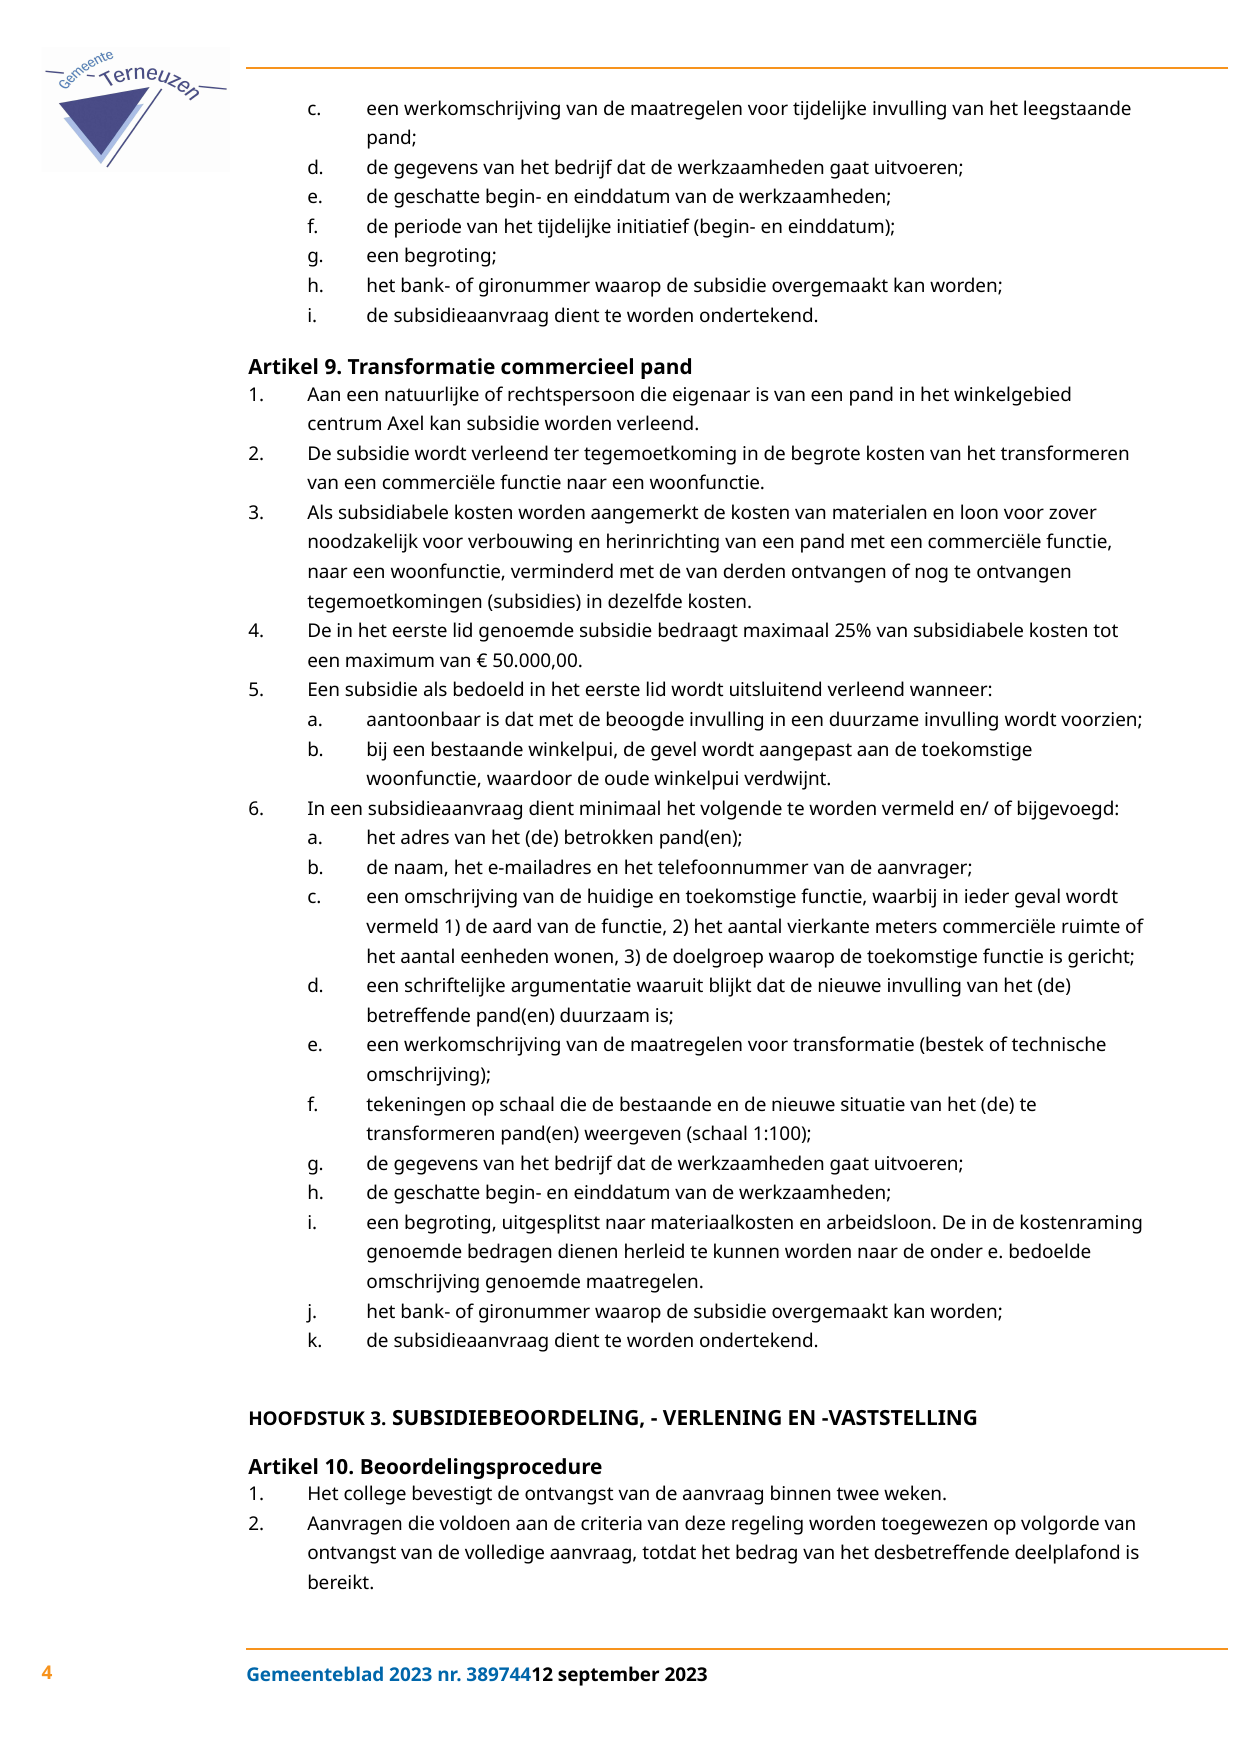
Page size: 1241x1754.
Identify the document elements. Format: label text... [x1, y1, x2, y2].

list de geschatte begin- en einddatum van de werkzaamheden; [307, 1179, 1152, 1205]
list de gegevens van het bedrijf dat de werkzaamheden gaat uitvoeren; [307, 154, 1152, 180]
list Het college bevestigt de ontvangst van de aanvraag binnen twee weken. [248, 1480, 1152, 1506]
list het bank- of gironummer waarop de subsidie overgemaakt kan worden; [307, 272, 1152, 298]
picture [41, 47, 231, 172]
list De subsidie wordt verleend ter tegemoetkoming in de begrote kosten van het transformeren van een commerciële functie naar een woonfunctie. [248, 440, 1152, 495]
list tekeningen op schaal die de bestaande en de nieuwe situatie van het (de) te transformeren pand(en) weergeven (schaal 1:100); [307, 1091, 1152, 1146]
list de periode van het tijdelijke initiatief (begin- en einddatum); [307, 213, 1152, 239]
list een werkomschrijving van de maatregelen voor transformatie (bestek of technische omschrijving); [307, 1032, 1152, 1087]
list Als subsidiabele kosten worden aangemerkt de kosten van materialen en loon voor zover noodzakelijk voor verbouwing en herinrichting van een pand met een commerciële functie, naar een woonfunctie, verminderd met de van derden ontvangen of nog te ontvangen tegemoetkomingen (subsidies) in dezelfde kosten. [248, 499, 1152, 613]
text HOOFDSTUK 3. SUBSIDIEBEOORDELING, - VERLENING EN -VASTSTELLING [248, 1403, 1152, 1431]
list Aan een natuurlijke of rechtspersoon die eigenaar is van een pand in het winkelgebied centrum Axel kan subsidie worden verleend. [248, 381, 1152, 436]
list de subsidieaanvraag dient te worden ondertekend. [307, 1327, 1152, 1353]
text Artikel 9. Transformatie commercieel pand [248, 352, 1152, 381]
list een schriftelijke argumentatie waaruit blijkt dat de nieuwe invulling van het (de) betreffende pand(en) duurzaam is; [307, 972, 1152, 1028]
list een begroting; [307, 243, 1152, 268]
list Aanvragen die voldoen aan de criteria van deze regeling worden toegewezen op volgorde van ontvangst van de volledige aanvraag, totdat het bedrag van het desbetreffende deelplafond is bereikt. [248, 1510, 1152, 1595]
list een begroting, uitgesplitst naar materiaalkosten en arbeidsloon. De in de kostenraming genoemde bedragen dienen herleid te kunnen worden naar de onder e. bedoelde omschrijving genoemde maatregelen. [307, 1209, 1152, 1294]
list In een subsidieaanvraag dient minimaal het volgende te worden vermeld en/ of bijgevoegd: [248, 795, 1152, 821]
list de naam, het e-mailadres en het telefoonnummer van de aanvrager; [307, 854, 1152, 880]
list de gegevens van het bedrijf dat de werkzaamheden gaat uitvoeren; [307, 1150, 1152, 1176]
list De in het eerste lid genoemde subsidie bedraagt maximaal 25% van subsidiabele kosten tot een maximum van € 50.000,00. [248, 617, 1152, 673]
list een omschrijving van de huidige en toekomstige functie, waarbij in ieder geval wordt vermeld 1) de aard van de functie, 2) het aantal vierkante meters commerciële ruimte of het aantal eenheden wonen, 3) de doelgroep waarop de toekomstige functie is gericht; [307, 884, 1152, 968]
list de subsidieaanvraag dient te worden ondertekend. [307, 302, 1152, 328]
list het adres van het (de) betrokken pand(en); [307, 824, 1152, 850]
list een werkomschrijving van de maatregelen voor tijdelijke invulling van het leegstaande pand; [307, 95, 1152, 150]
text Artikel 10. Beoordelingsprocedure [248, 1452, 1152, 1480]
list Een subsidie als bedoeld in het eerste lid wordt uitsluitend verleend wanneer: [248, 677, 1152, 702]
list bij een bestaande winkelpui, de gevel wordt aangepast aan de toekomstige woonfunctie, waardoor de oude winkelpui verdwijnt. [307, 736, 1152, 791]
list het bank- of gironummer waarop de subsidie overgemaakt kan worden; [307, 1298, 1152, 1323]
list de geschatte begin- en einddatum van de werkzaamheden; [307, 183, 1152, 209]
list aantoonbaar is dat met de beoogde invulling in een duurzame invulling wordt voorzien; [307, 706, 1152, 732]
